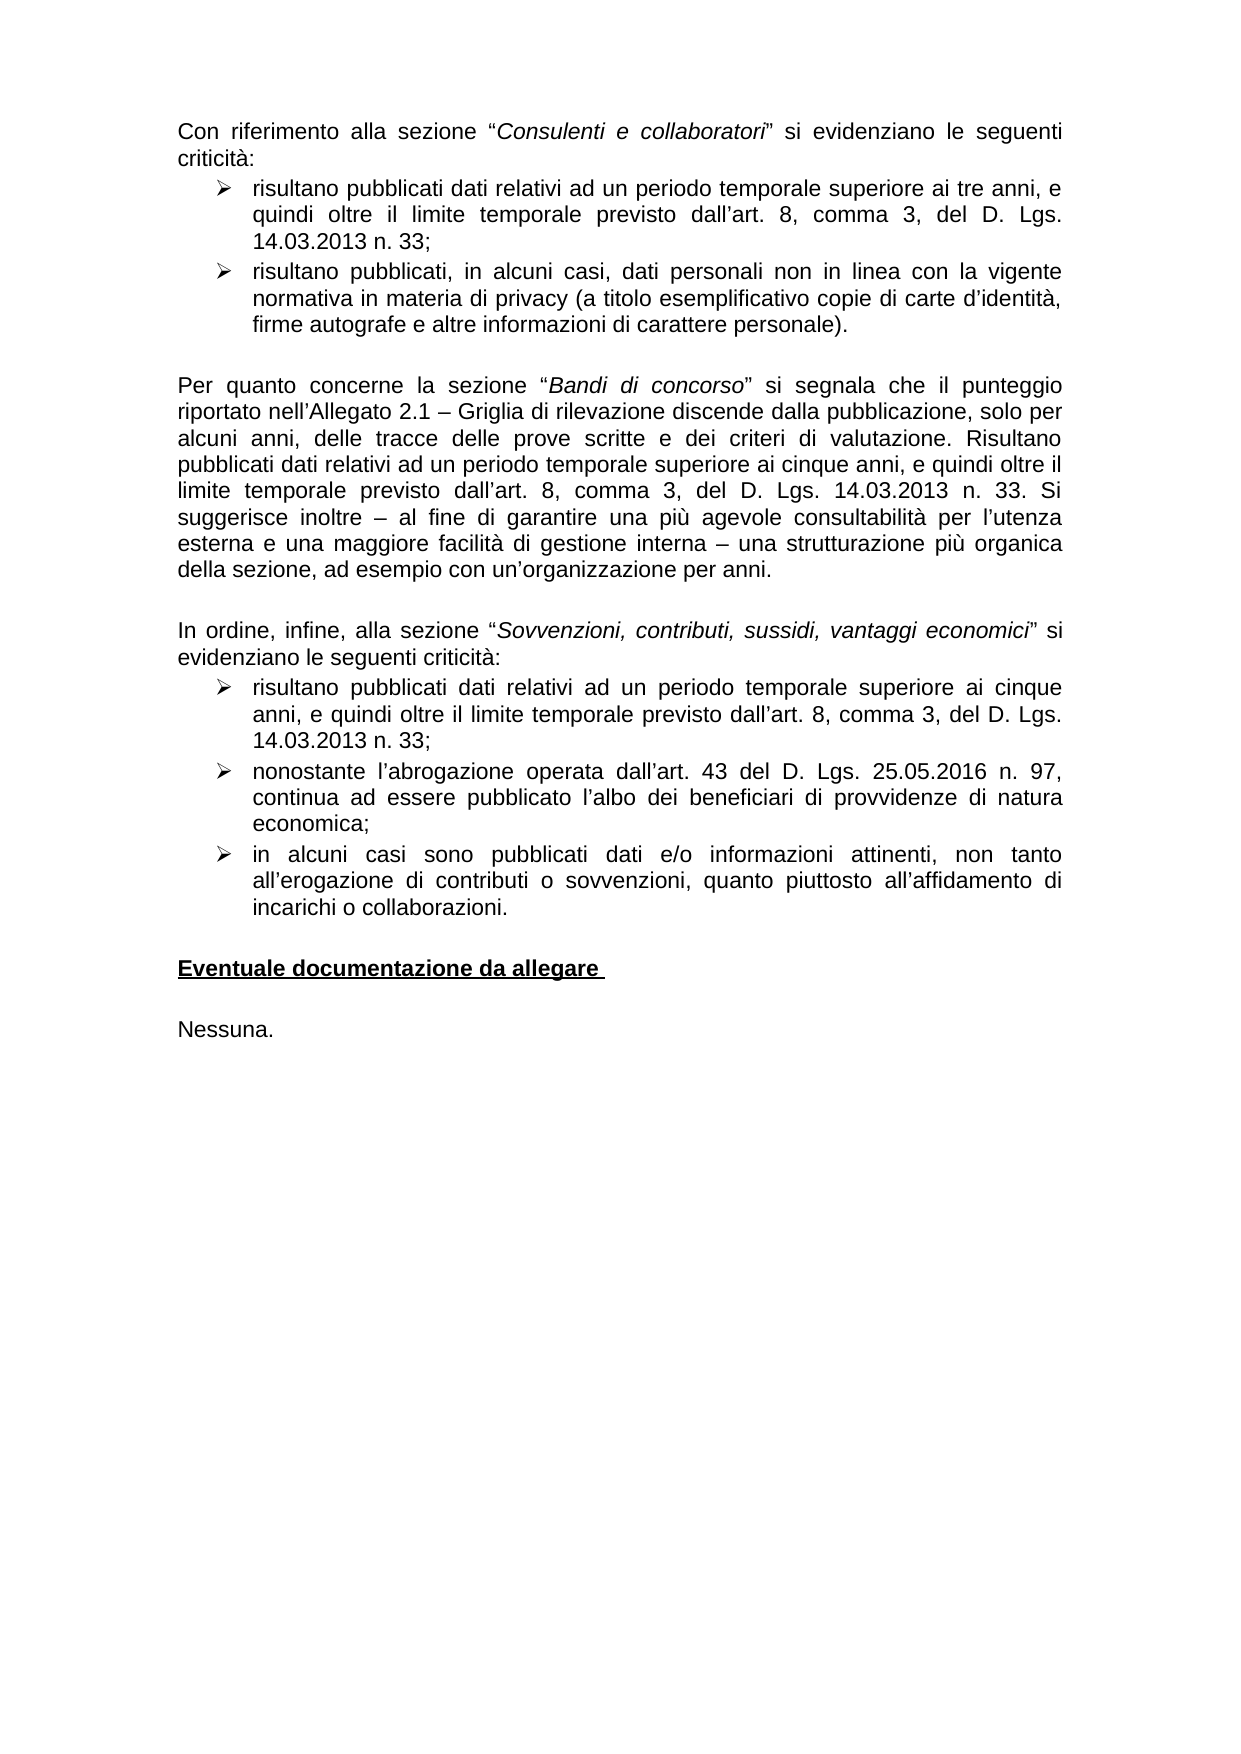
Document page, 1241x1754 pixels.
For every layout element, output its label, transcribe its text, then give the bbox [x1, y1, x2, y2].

text Nessuna. [177, 1016, 1063, 1042]
list risultano pubblicati, in alcuni casi, dati personali non in linea con la vigente normativa in materia di privacy (a titolo esemplificativo copie di carte d’identità, firme autografe e altre informazioni di carattere personale). [215, 258, 1063, 337]
list risultano pubblicati dati relativi ad un periodo temporale superiore ai tre anni, e quindi oltre il limite temporale previsto dall’art. 8, comma 3, del D. Lgs. 14.03.2013 n. 33; [215, 175, 1063, 254]
text Per quanto concerne la sezione “Bandi di concorso” si segnala che il punteggio riportato nell’Allegato 2.1 – Griglia di rilevazione discende dalla pubblicazione, solo per alcuni anni, delle tracce delle prove scritte e dei criteri di valutazione. Risultano pubblicati dati relativi ad un periodo temporale superiore ai cinque anni, e quindi oltre il limite temporale previsto dall’art. 8, comma 3, del D. Lgs. 14.03.2013 n. 33. Si suggerisce inoltre – al fine di garantire una più agevole consultabilità per l’utenza esterna e una maggiore facilità di gestione interna – una strutturazione più organica della sezione, ad esempio con un’organizzazione per anni. [177, 372, 1063, 583]
text In ordine, infine, alla sezione “Sovvenzioni, contributi, sussidi, vantaggi economici” si evidenziano le seguenti criticità: [177, 617, 1063, 670]
text Con riferimento alla sezione “Consulenti e collaboratori” si evidenziano le seguenti criticità: [177, 118, 1063, 171]
text Eventuale documentazione da allegare [177, 954, 1063, 981]
list nonostante l’abrogazione operata dall’art. 43 del D. Lgs. 25.05.2016 n. 97, continua ad essere pubblicato l’albo dei beneficiari di provvidenze di natura economica; [215, 758, 1063, 837]
list risultano pubblicati dati relativi ad un periodo temporale superiore ai cinque anni, e quindi oltre il limite temporale previsto dall’art. 8, comma 3, del D. Lgs. 14.03.2013 n. 33; [215, 674, 1063, 753]
list in alcuni casi sono pubblicati dati e/o informazioni attinenti, non tanto all’erogazione di contributi o sovvenzioni, quanto piuttosto all’affidamento di incarichi o collaborazioni. [215, 841, 1063, 920]
